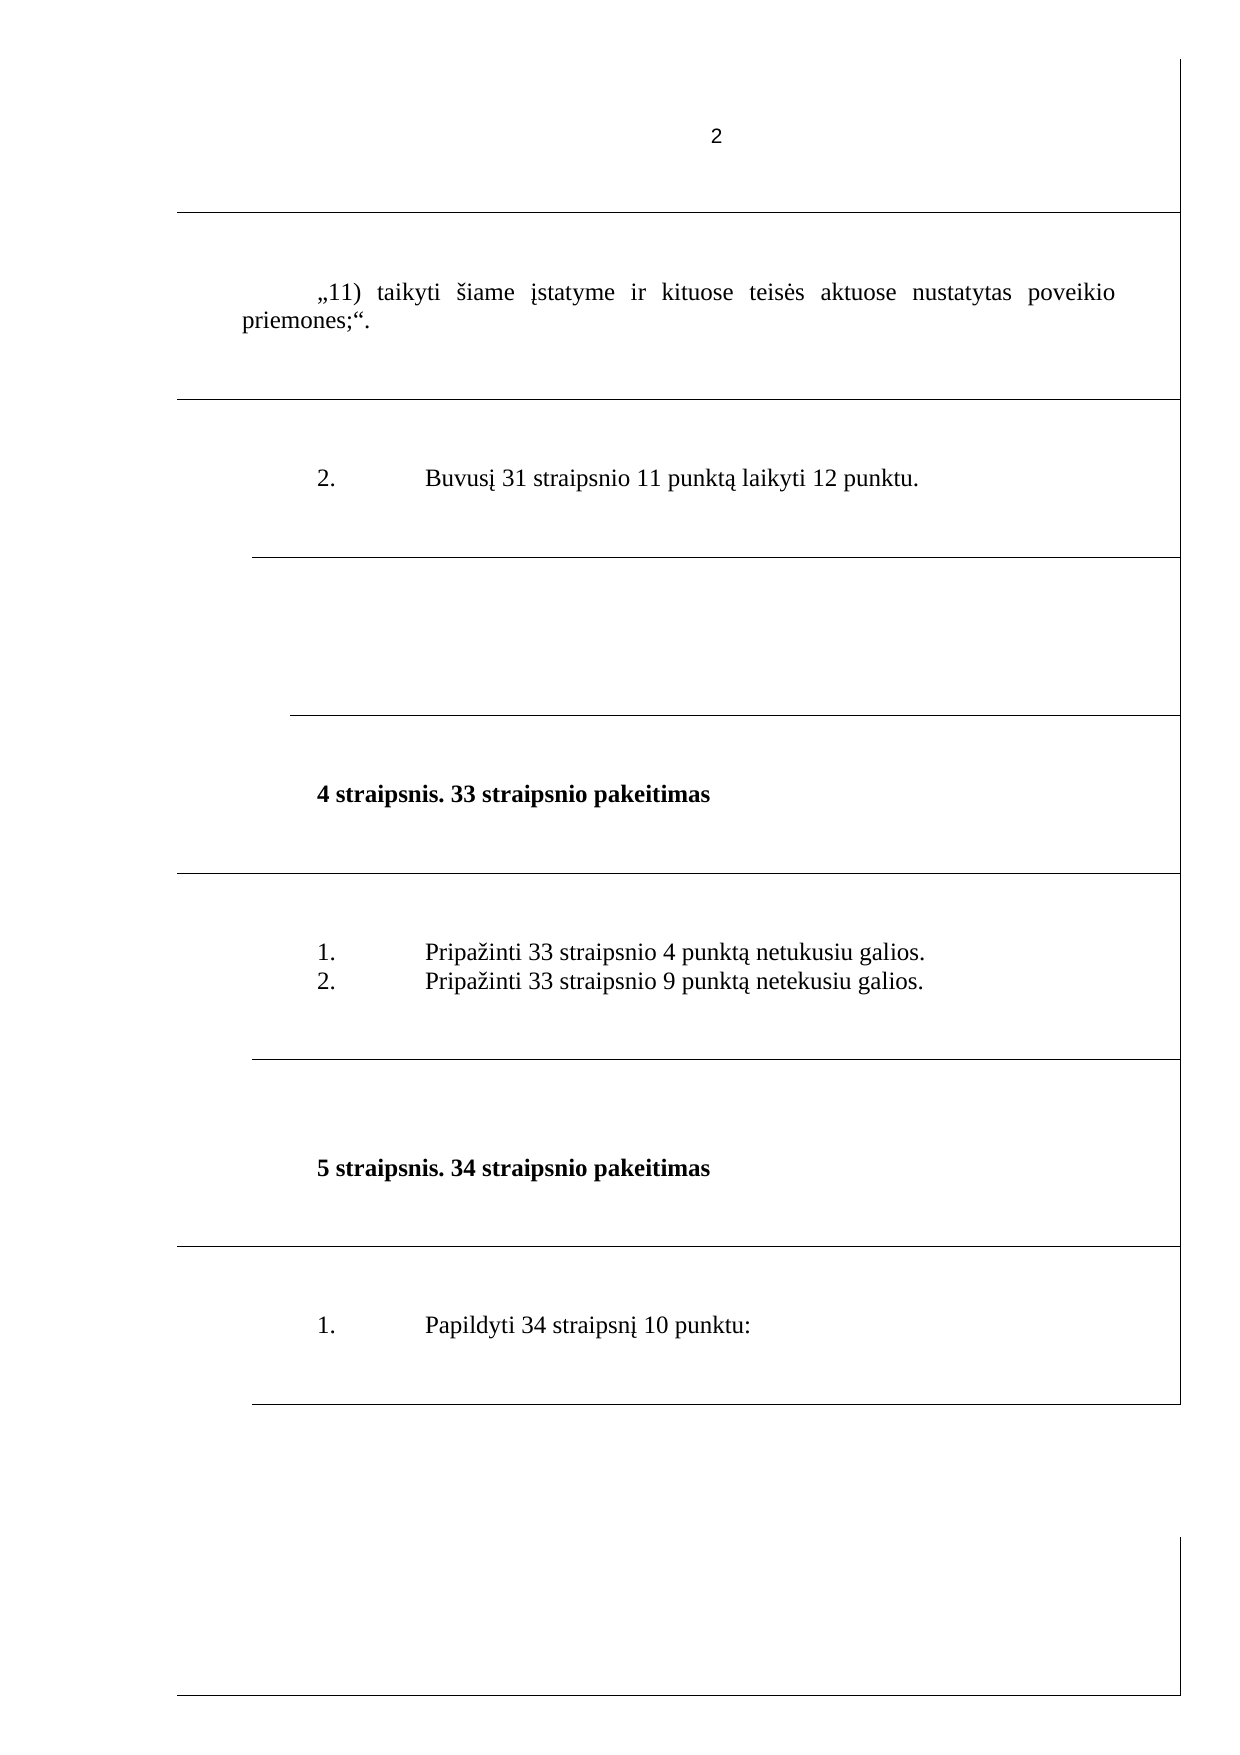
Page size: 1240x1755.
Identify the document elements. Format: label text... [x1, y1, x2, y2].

text 5 straipsnis. 34 straipsnio pakeitimas [177, 1153, 1180, 1246]
text 1. Pripažinti 33 straipsnio 4 punktą netukusiu galios. [252, 873, 1180, 966]
text 2. Pripažinti 33 straipsnio 9 punktą netekusiu galios. [252, 966, 1180, 1059]
text 1. Papildyti 34 straipsnį 10 punktu: [252, 1246, 1180, 1404]
text 4 straipsnis. 33 straipsnio pakeitimas [177, 715, 1180, 873]
text 2. Buvusį 31 straipsnio 11 punktą laikyti 12 punktu. [252, 399, 1180, 557]
text „11) taikyti šiame įstatyme ir kituose teisės aktuose nustatytas poveikio priemones;“. [177, 212, 1180, 399]
